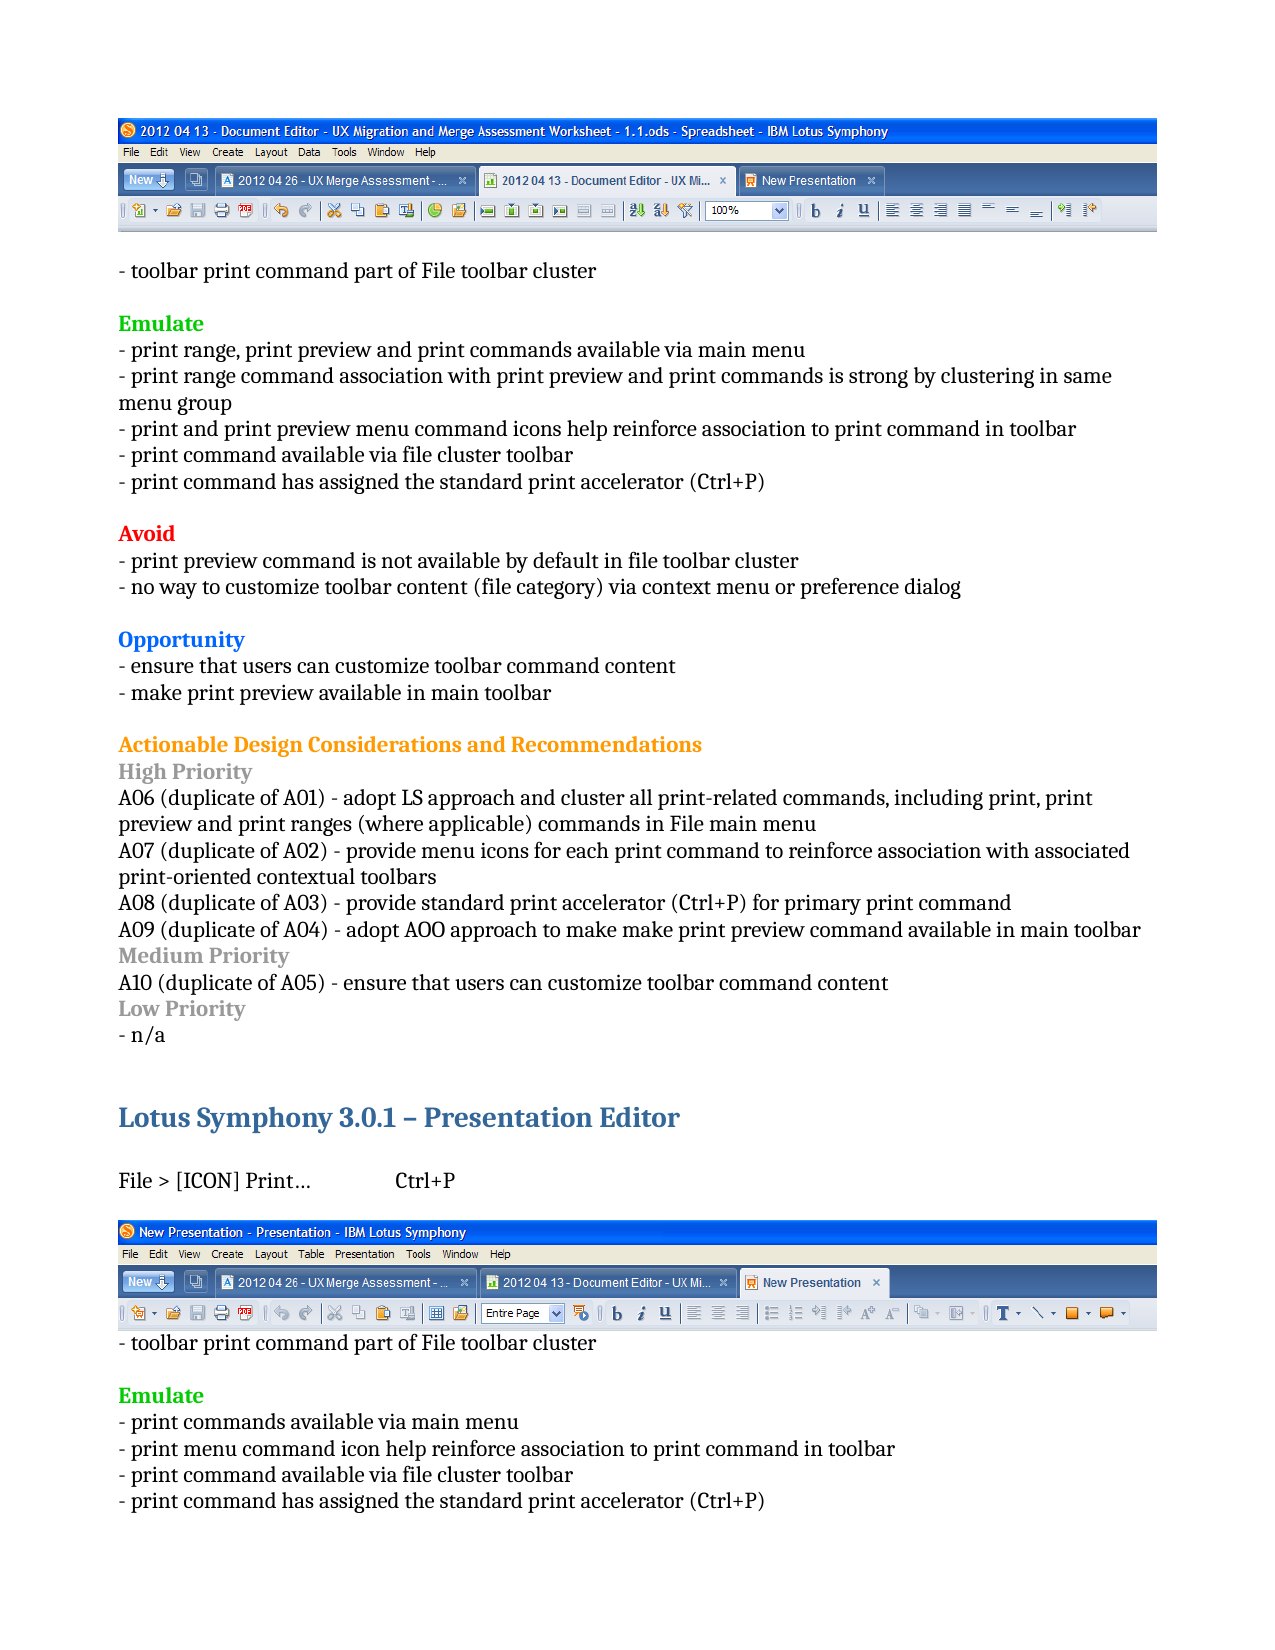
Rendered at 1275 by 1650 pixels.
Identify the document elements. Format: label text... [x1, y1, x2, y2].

picture [118, 1220, 1157, 1331]
text A09 (duplicate of A04) - adopt AOO approach to make make print preview command available in main toolbar [118, 917, 1157, 943]
text - print menu command icon help reinforce association to print command in toolbar [118, 1436, 1157, 1462]
text Medium Priority [118, 943, 1157, 969]
picture [118, 118, 1157, 232]
text - toolbar print command part of File toolbar cluster [118, 1331, 1157, 1356]
text - print and print preview menu command icons help reinforce association to print command in toolbar [118, 416, 1157, 442]
text A10 (duplicate of A05) - ensure that users can customize toolbar command content [118, 969, 1157, 996]
text - print command has assigned the standard print accelerator (Ctrl+P) [118, 1488, 1157, 1514]
text File > [ICON] Print… Ctrl+P [118, 1168, 1157, 1194]
text Emulate [118, 310, 1157, 337]
text A06 (duplicate of A01) - adopt LS approach and cluster all print-related commands, including print, print preview and print ranges (where applicable) commands in File main menu [118, 785, 1157, 837]
text Opportunity [118, 627, 1157, 653]
text Lotus Symphony 3.0.1 – Presentation Editor [118, 1101, 1157, 1134]
text - print preview command is not available by default in file toolbar cluster [118, 548, 1157, 574]
text Emulate [118, 1383, 1157, 1409]
text - no way to customize toolbar content (file category) via context menu or preference dialog [118, 574, 1157, 600]
text - print command available via file cluster toolbar [118, 1462, 1157, 1488]
text Low Priority [118, 996, 1157, 1022]
text High Priority [118, 758, 1157, 785]
text - print commands available via main menu [118, 1409, 1157, 1436]
text Actionable Design Considerations and Recommendations [118, 732, 1157, 758]
text - toolbar print command part of File toolbar cluster [118, 258, 1157, 284]
text - print command available via file cluster toolbar [118, 442, 1157, 468]
text - print command has assigned the standard print accelerator (Ctrl+P) [118, 468, 1157, 495]
text A07 (duplicate of A02) - provide menu icons for each print command to reinforce association with associated print-oriented contextual toolbars [118, 837, 1157, 890]
text - print range command association with print preview and print commands is strong by clustering in same menu group [118, 363, 1157, 416]
text - n/a [118, 1022, 1157, 1048]
text - print range, print preview and print commands available via main menu [118, 337, 1157, 363]
text - make print preview available in main toolbar [118, 679, 1157, 706]
text Avoid [118, 521, 1157, 548]
text A08 (duplicate of A03) - provide standard print accelerator (Ctrl+P) for primary print command [118, 890, 1157, 917]
text - ensure that users can customize toolbar command content [118, 653, 1157, 679]
